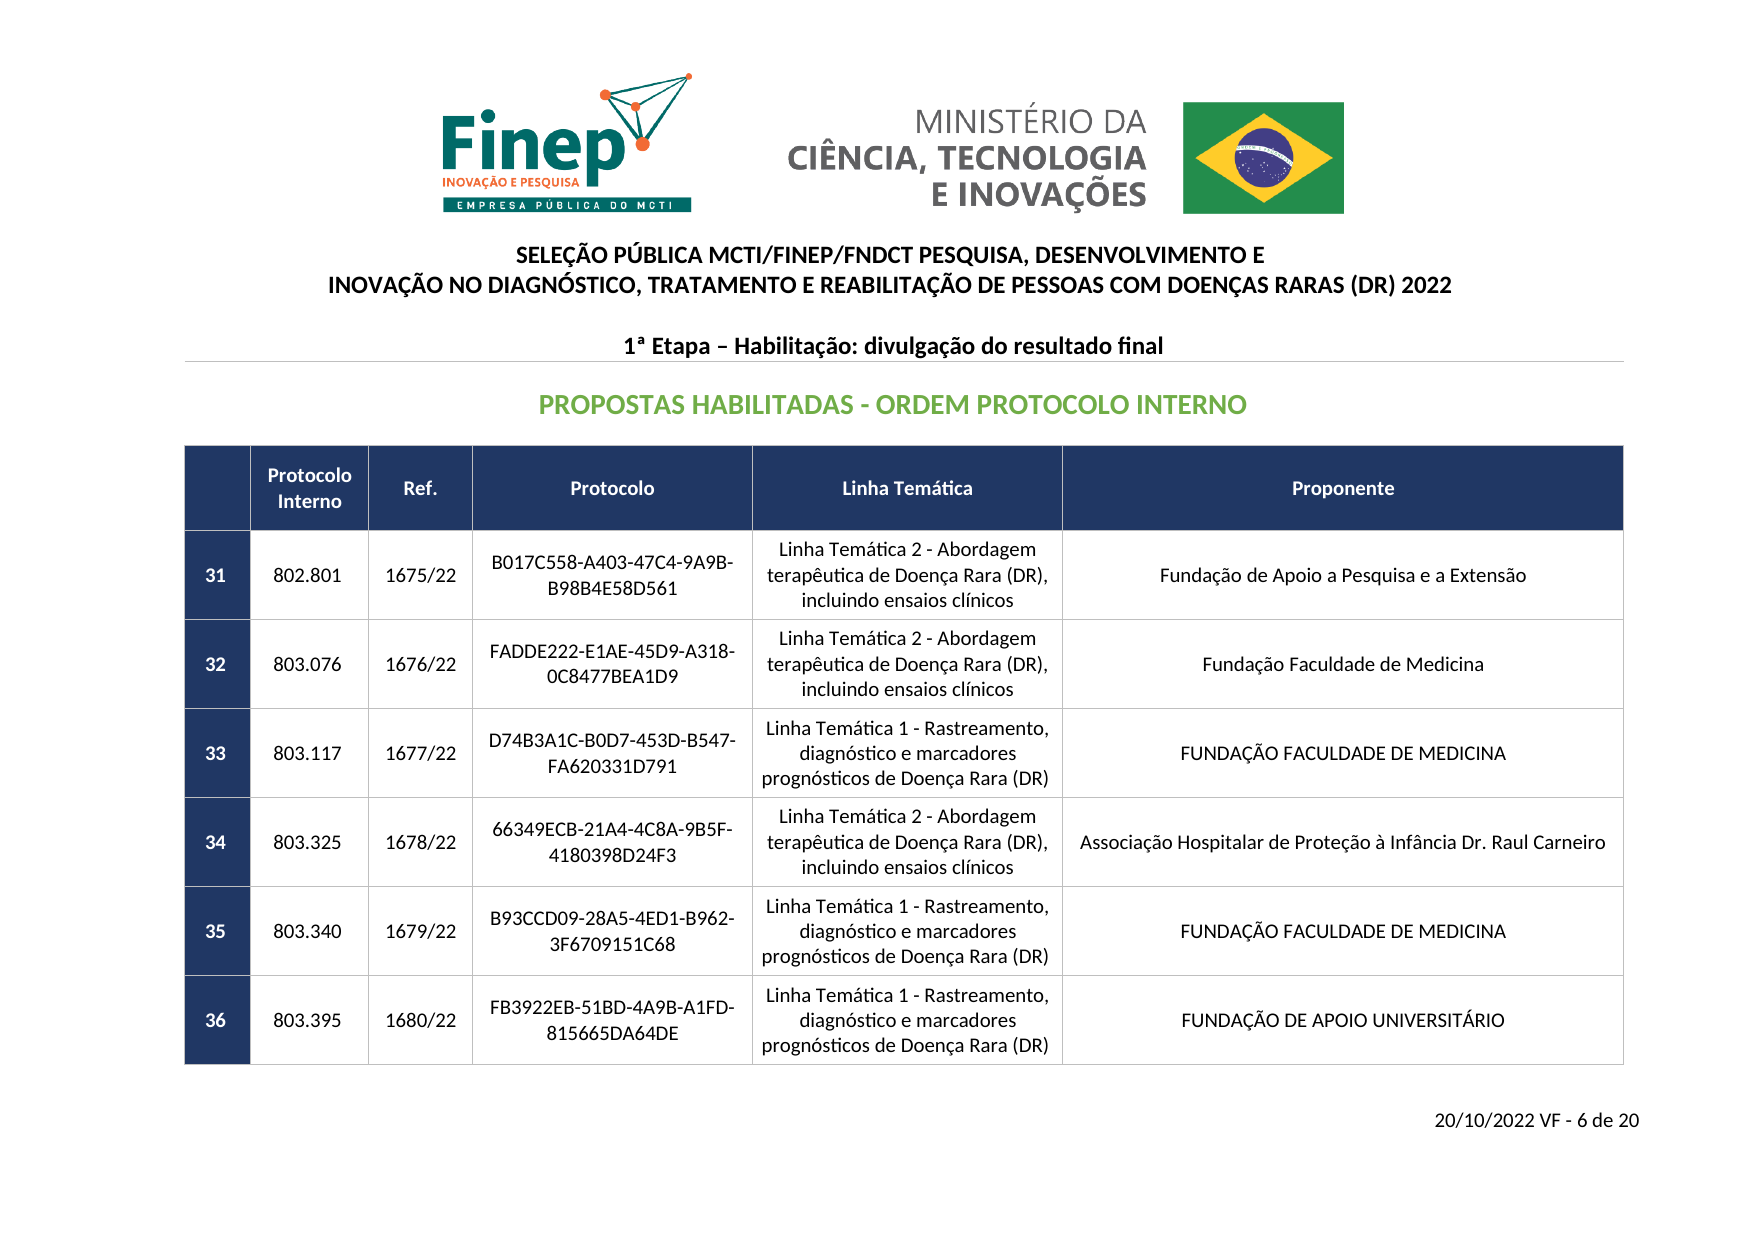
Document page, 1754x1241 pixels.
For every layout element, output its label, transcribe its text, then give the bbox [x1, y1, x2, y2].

table_cell FB3922EB-51BD-4A9B-A1FD-815665DA64DE [473, 976, 752, 1064]
table_cell B93CCD09-28A5-4ED1-B962-3F6709151C68 [473, 887, 752, 975]
table_cell 1678/22 [369, 798, 472, 886]
table_cell Proponente [1063, 446, 1623, 530]
table_header [177, 361, 185, 1065]
table_cell 802.801 [251, 531, 368, 619]
table_cell Associação Hospitalar de Proteção à Infância Dr. Raul Carneiro [1063, 798, 1623, 886]
table_cell Protocolo Interno [251, 446, 368, 530]
table_cell 33 [185, 709, 250, 797]
table_cell Protocolo [473, 446, 752, 530]
table_cell FUNDAÇÃO DE APOIO UNIVERSITÁRIO [1063, 976, 1623, 1064]
table_cell Linha Temática 2 - Abordagem terapêutica de Doença Rara (DR), incluindo ensaios clínicos [753, 531, 1062, 619]
table_cell 1677/22 [369, 709, 472, 797]
table_cell Fundação de Apoio a Pesquisa e a Extensão [1063, 531, 1623, 619]
table_cell 34 [185, 798, 250, 886]
table_cell FUNDAÇÃO FACULDADE DE MEDICINA [1063, 709, 1623, 797]
table_cell 66349ECB-21A4-4C8A-9B5F-4180398D24F3 [473, 798, 752, 886]
table_cell B017C558-A403-47C4-9A9B-B98B4E58D561 [473, 531, 752, 619]
table_cell 36 [185, 976, 250, 1064]
table_cell Ref. [369, 446, 472, 530]
table_cell Linha Temática [753, 446, 1062, 530]
table_cell 1676/22 [369, 620, 472, 708]
table_cell 803.076 [251, 620, 368, 708]
table_cell D74B3A1C-B0D7-453D-B547-FA620331D791 [473, 709, 752, 797]
table_cell FADDE222-E1AE-45D9-A318-0C8477BEA1D9 [473, 620, 752, 708]
table_cell 803.325 [251, 798, 368, 886]
table_header [148, 361, 177, 1065]
table_cell Linha Temática 1 - Rastreamento, diagnóstico e marcadores prognósticos de Doença Rara (DR) [753, 709, 1062, 797]
table_cell 1680/22 [369, 976, 472, 1064]
table_cell Linha Temática 2 - Abordagem terapêutica de Doença Rara (DR), incluindo ensaios clínicos [753, 798, 1062, 886]
table_cell Linha Temática 1 - Rastreamento, diagnóstico e marcadores prognósticos de Doença Rara (DR) [753, 976, 1062, 1064]
table_cell Linha Temática 1 - Rastreamento, diagnóstico e marcadores prognósticos de Doença Rara (DR) [753, 887, 1062, 975]
table_cell 1679/22 [369, 887, 472, 975]
table_cell 803.395 [251, 976, 368, 1064]
table_cell 803.117 [251, 709, 368, 797]
table_cell [185, 446, 250, 530]
table_cell Linha Temática 2 - Abordagem terapêutica de Doença Rara (DR), incluindo ensaios clínicos [753, 620, 1062, 708]
table_cell Fundação Faculdade de Medicina [1063, 620, 1623, 708]
table_cell 35 [185, 887, 250, 975]
table_cell FUNDAÇÃO FACULDADE DE MEDICINA [1063, 887, 1623, 975]
table_cell 803.340 [251, 887, 368, 975]
table_cell 1675/22 [369, 531, 472, 619]
table_cell PROPOSTAS HABILITADAS - ORDEM PROTOCOLO INTERNO [185, 362, 1624, 445]
table_cell 31 [185, 531, 250, 619]
table_header [1624, 361, 1754, 1065]
table_cell 32 [185, 620, 250, 708]
